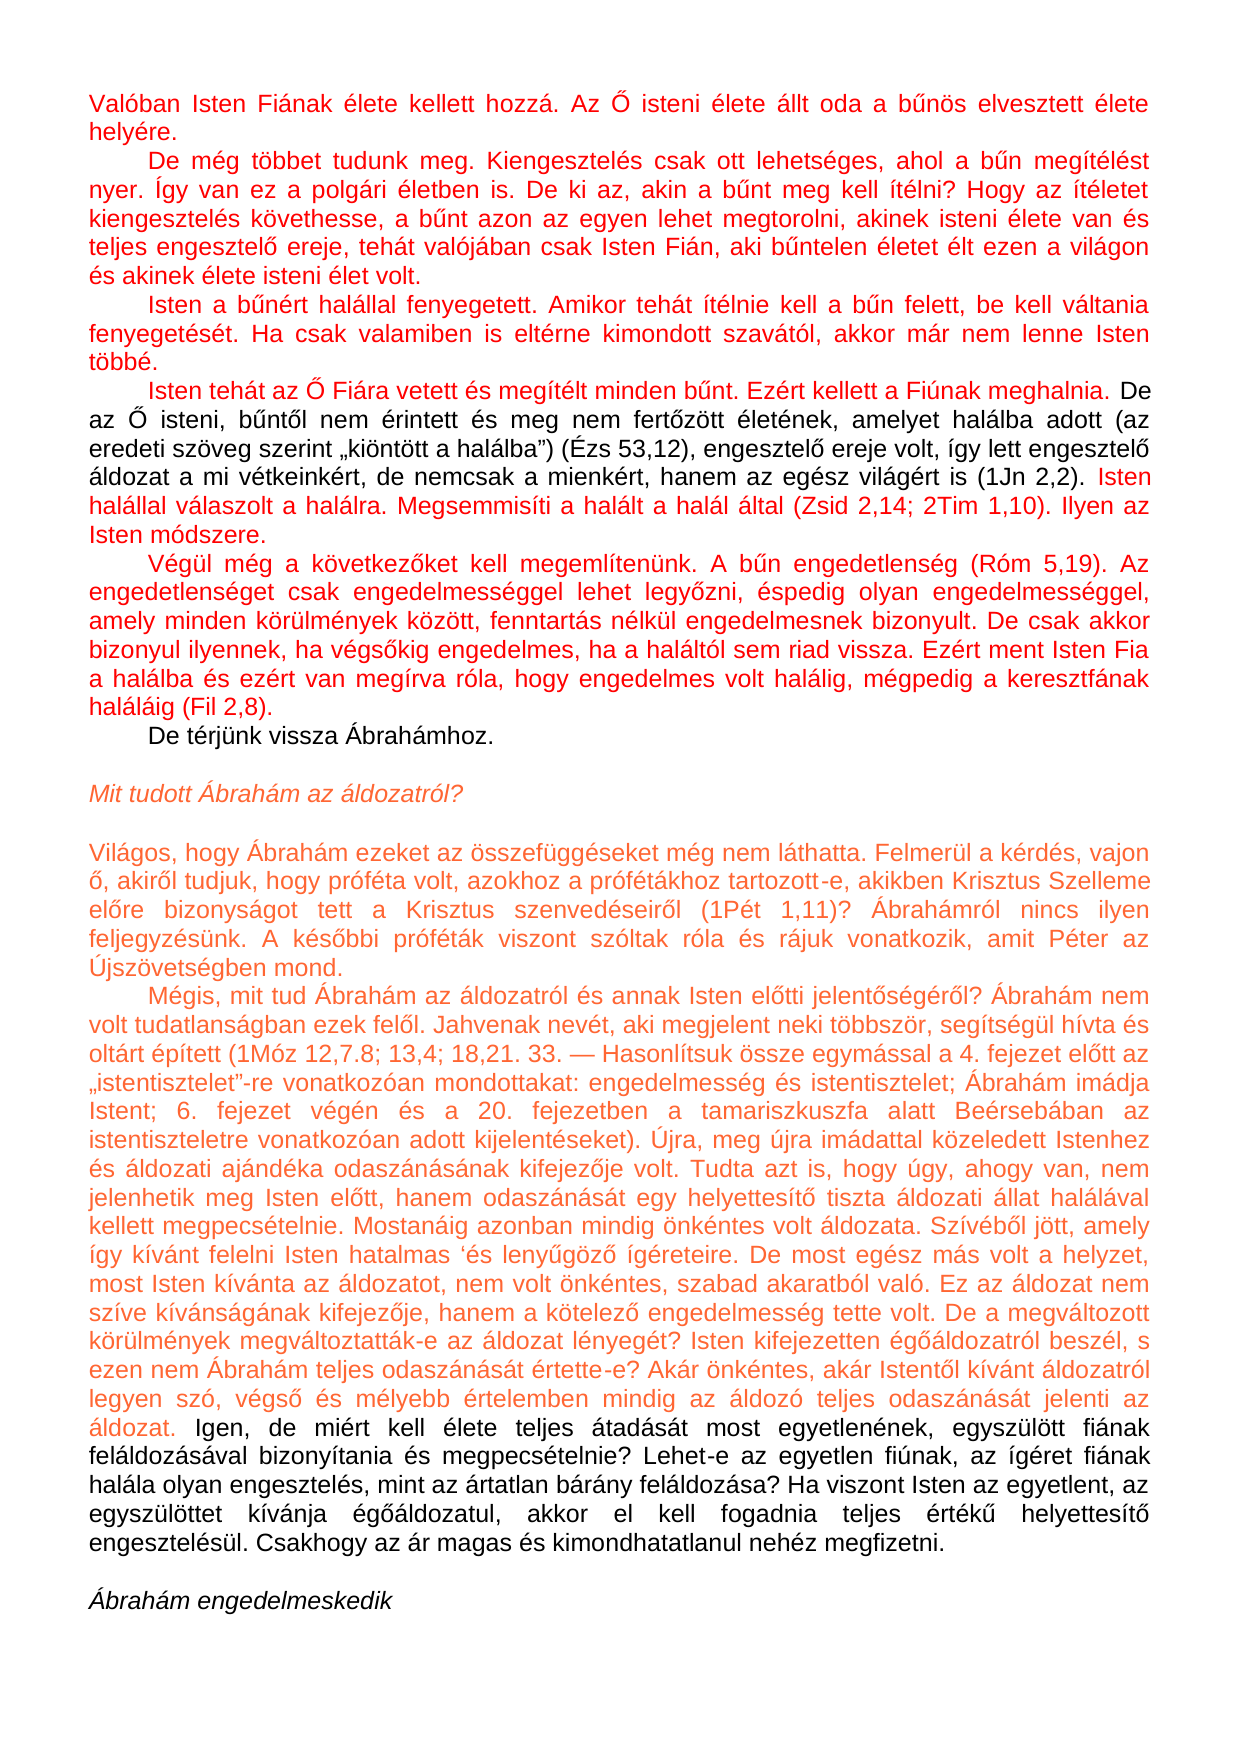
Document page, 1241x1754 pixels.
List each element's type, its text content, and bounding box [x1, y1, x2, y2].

text Isten a bűnért halállal fenyegetett. Amikor tehát ítélnie kell a bűn felett, be kell váltania fenyegetését. Ha csak valamiben is eltérne kimondott szavától, akkor már nem lenne Isten többé. [88, 290, 1152, 376]
text Ábrahám engedelmeskedik [88, 1586, 1152, 1614]
text Mégis, mit tud Ábrahám az áldozatról és annak Isten előtti jelentőségéről? Ábrahám nem volt tudatlanságban ezek felől. Jahvenak nevét, aki megjelent neki többször, segítségül hívta és oltárt épített (1Móz 12,7.8; 13,4; 18,21. 33. — Hasonlítsuk össze egymással a 4. fejezet előtt az „istentisztelet”-re vonatkozóan mondottakat: engedelmesség és istentisztelet; Ábrahám imádja Istent; 6. fejezet végén és a 20. fejezetben a tamariszkuszfa alatt Beérsebában az istentiszteletre vonatkozóan adott kijelentéseket). Újra, meg újra imádattal közeledett Istenhez és áldozati ajándéka odaszánásának kifejezője volt. Tudta azt is, hogy úgy, ahogy van, nem jelenhetik meg Isten előtt, hanem odaszánását egy helyettesítő tiszta áldozati állat halálával kellett megpecsételnie. Mostanáig azonban mindig önkéntes volt áldozata. Szívéből jött, amely így kívánt felelni Isten hatalmas ‘és lenyűgöző ígéreteire. De most egész más volt a helyzet, most Isten kívánta az áldozatot, nem volt önkéntes, szabad akaratból való. Ez az áldozat nem szíve kívánságának kifejezője, hanem a kötelező engedelmesség tette volt. De a megváltozott körülmények megváltoztatták‑e az áldozat lényegét? Isten kifejezetten égőáldozatról beszél, s ezen nem Ábrahám teljes odaszánását értette‑e? Akár önkéntes, akár Istentől kívánt áldozatról legyen szó, végső és mélyebb értelemben mindig az áldozó teljes odaszánását jelenti az áldozat. Igen, de miért kell élete teljes átadását most egyetlenének, egyszülött fiának feláldozásával bizonyítania és megpecsételnie? Lehet‑e az egyetlen fiúnak, az ígéret fiának halála olyan engesztelés, mint az ártatlan bárány feláldozása? Ha viszont Isten az egyetlent, az egyszülöttet kívánja égőáldozatul, akkor el kell fogadnia teljes értékű helyettesítő engesztelésül. Csakhogy az ár magas és kimondhatatlanul nehéz megfizetni. [88, 981, 1152, 1556]
text Végül még a következőket kell megemlítenünk. A bűn engedetlenség (Róm 5,19). Az engedetlenséget csak engedelmességgel lehet legyőzni, éspedig olyan engedelmességgel, amely minden körülmények között, fenntartás nélkül engedelmesnek bizonyult. De csak akkor bizonyul ilyennek, ha végsőkig engedelmes, ha a haláltól sem riad vissza. Ezért ment Isten Fia a halálba és ezért van megírva róla, hogy engedelmes volt halálig, mégpedig a keresztfának haláláig (Fil 2,8). [88, 548, 1152, 721]
text De térjünk vissza Ábrahámhoz. [88, 721, 1152, 750]
text De még többet tudunk meg. Kiengesztelés csak ott lehetséges, ahol a bűn megítélést nyer. Így van ez a polgári életben is. De ki az, akin a bűnt meg kell ítélni? Hogy az ítéletet kiengesztelés követhesse, a bűnt azon az egyen lehet megtorolni, akinek isteni élete van és teljes engesztelő ereje, tehát valójában csak Isten Fián, aki bűntelen életet élt ezen a világon és akinek élete isteni élet volt. [88, 146, 1152, 290]
text Isten tehát az Ő Fiára vetett és megítélt minden bűnt. Ezért kellett a Fiúnak meghalnia. De az Ő isteni, bűntől nem érintett és meg nem fertőzött életének, amelyet halálba adott (az eredeti szöveg szerint „kiöntött a halálba”) (Ézs 53,12), engesztelő ereje volt, így lett engesztelő áldozat a mi vétkeinkért, de nemcsak a mienkért, hanem az egész világért is (1Jn 2,2). Isten halállal válaszolt a halálra. Megsemmisíti a halált a halál által (Zsid 2,14; 2Tim 1,10). Ilyen az Isten módszere. [88, 376, 1152, 548]
text Világos, hogy Ábrahám ezeket az összefüggéseket még nem láthatta. Felmerül a kérdés, vajon ő, akiről tudjuk, hogy próféta volt, azokhoz a prófétákhoz tartozott‑e, akikben Krisztus Szelleme előre bizonyságot tett a Krisztus szenvedéseiről (1Pét 1,11)? Ábrahámról nincs ilyen feljegyzésünk. A későbbi próféták viszont szóltak róla és rájuk vonatkozik, amit Péter az Újszövetségben mond. [88, 837, 1152, 981]
text Mit tudott Ábrahám az áldozatról? [88, 779, 1152, 808]
text Valóban Isten Fiának élete kellett hozzá. Az Ő isteni élete állt oda a bűnös elvesztett élete helyére. [88, 88, 1152, 146]
